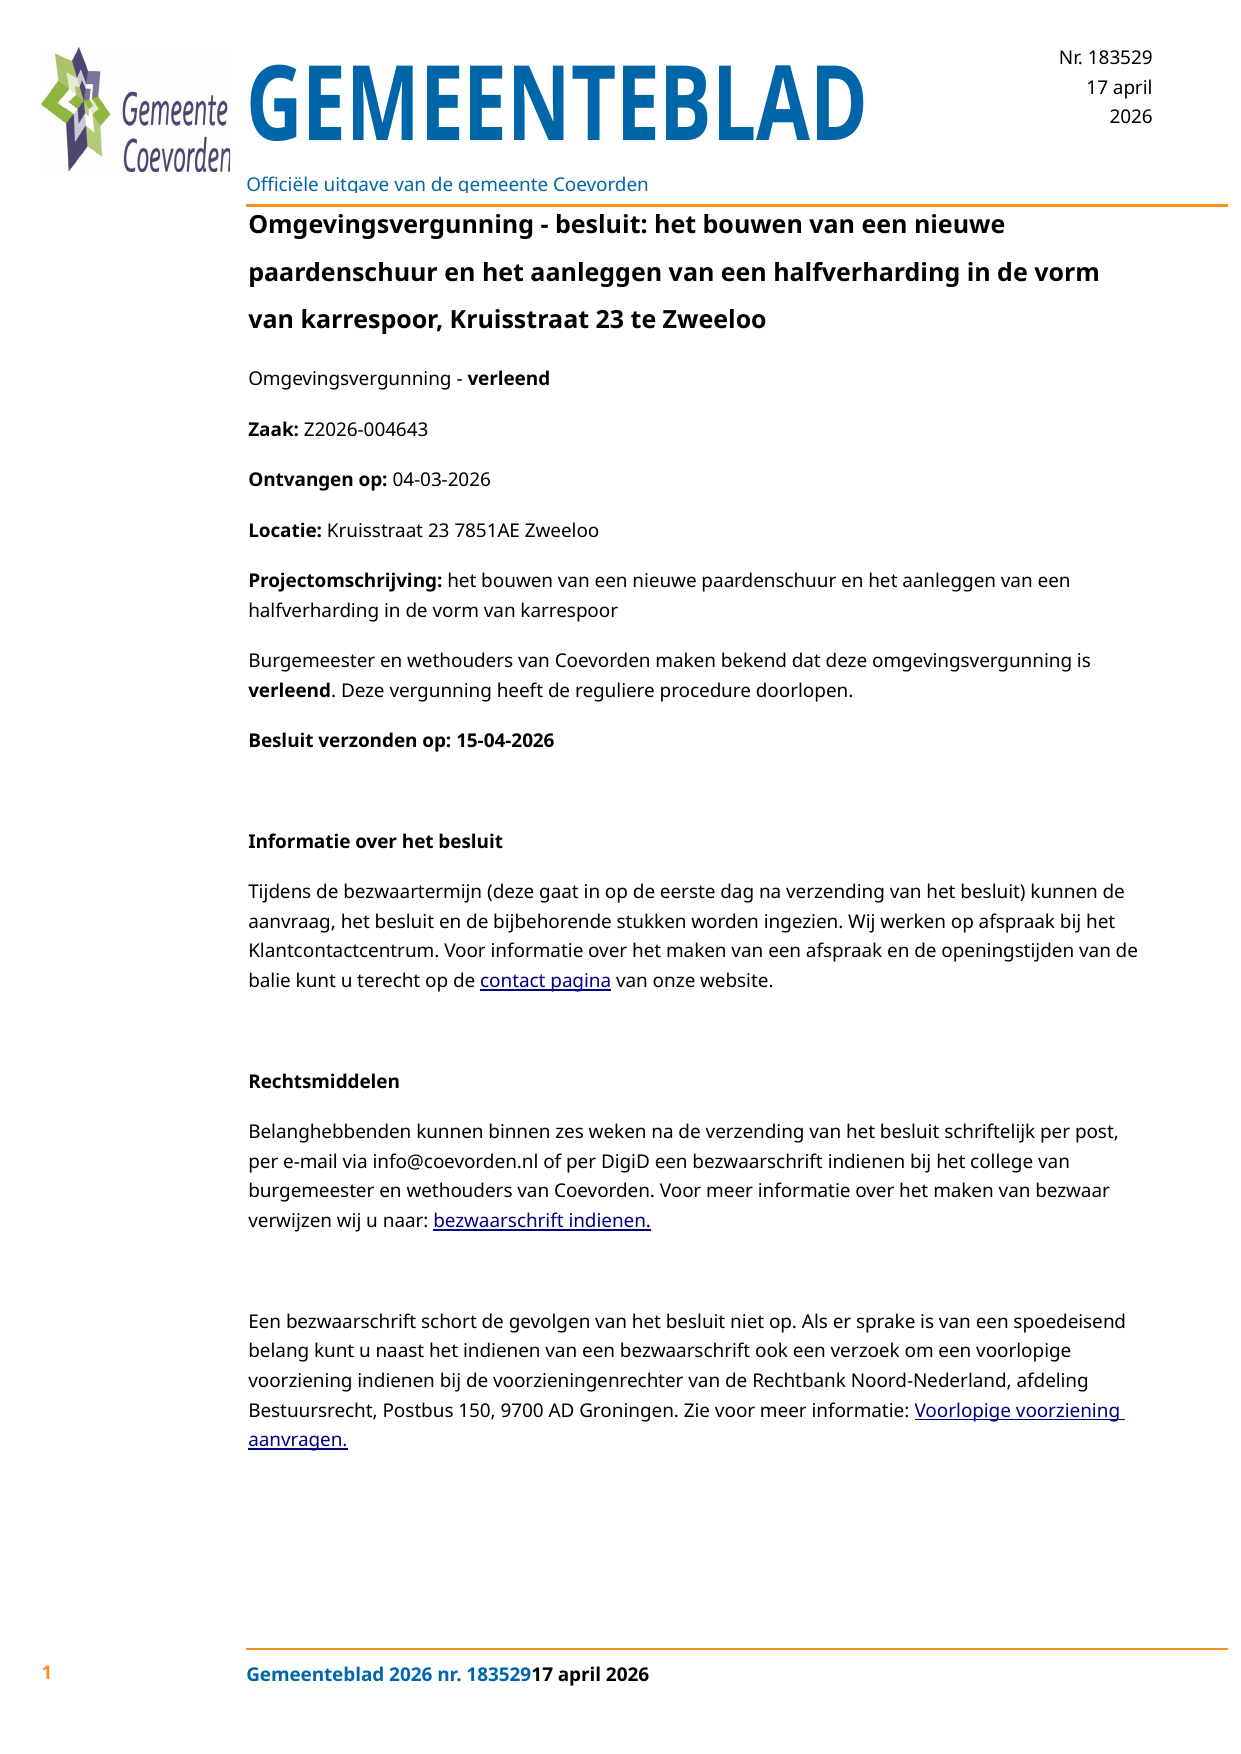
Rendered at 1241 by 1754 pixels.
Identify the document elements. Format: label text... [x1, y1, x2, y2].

picture [41, 47, 231, 172]
text Omgevingsvergunning - besluit: het bouwen van een nieuwe paardenschuur en het aanleggen van een halfverharding in de vorm van karrespoor, Kruisstraat 23 te Zweeloo [248, 207, 1152, 336]
text Omgevingsvergunning - verleend [248, 366, 1152, 391]
text Informatie over het besluit [248, 828, 1152, 854]
text Projectomschrijving: het bouwen van een nieuwe paardenschuur en het aanleggen van een halfverharding in de vorm van karrespoor [248, 567, 1152, 622]
text Burgemeester en wethouders van Coevorden maken bekend dat deze omgevingsvergunning is verleend. Deze vergunning heeft de reguliere procedure doorlopen. [248, 647, 1152, 702]
text Belanghebbenden kunnen binnen zes weken na de verzending van het besluit schriftelijk per post, per e-mail via info@coevorden.nl of per DigiD een bezwaarschrift indienen bij het college van burgemeester en wethouders van Coevorden. Voor meer informatie over het maken van bezwaar verwijzen wij u naar: bezwaarschrift indienen. [248, 1118, 1152, 1233]
text Rechtsmiddelen [248, 1068, 1152, 1094]
text Een bezwaarschrift schort de gevolgen van het besluit niet op. Als er sprake is van een spoedeisend belang kunt u naast het indienen van een bezwaarschrift ook een verzoek om een voorlopige voorziening indienen bij de voorzieningenrechter van de Rechtbank Noord-Nederland, afdeling Bestuursrecht, Postbus 150, 9700 AD Groningen. Zie voor meer informatie: Voorlopige voorziening aanvragen. [248, 1308, 1152, 1452]
text Tijdens de bezwaartermijn (deze gaat in op de eerste dag na verzending van het besluit) kunnen de aanvraag, het besluit en de bijbehorende stukken worden ingezien. Wij werken op afspraak bij het Klantcontactcentrum. Voor informatie over het maken van een afspraak en de openingstijden van de balie kunt u terecht op de contact pagina van onze website. [248, 878, 1152, 993]
text Locatie: Kruisstraat 23 7851AE Zweeloo [248, 517, 1152, 542]
text Ontvangen op: 04-03-2026 [248, 466, 1152, 492]
text Besluit verzonden op: 15-04-2026 [248, 727, 1152, 753]
text Zaak: Z2026-004643 [248, 416, 1152, 442]
